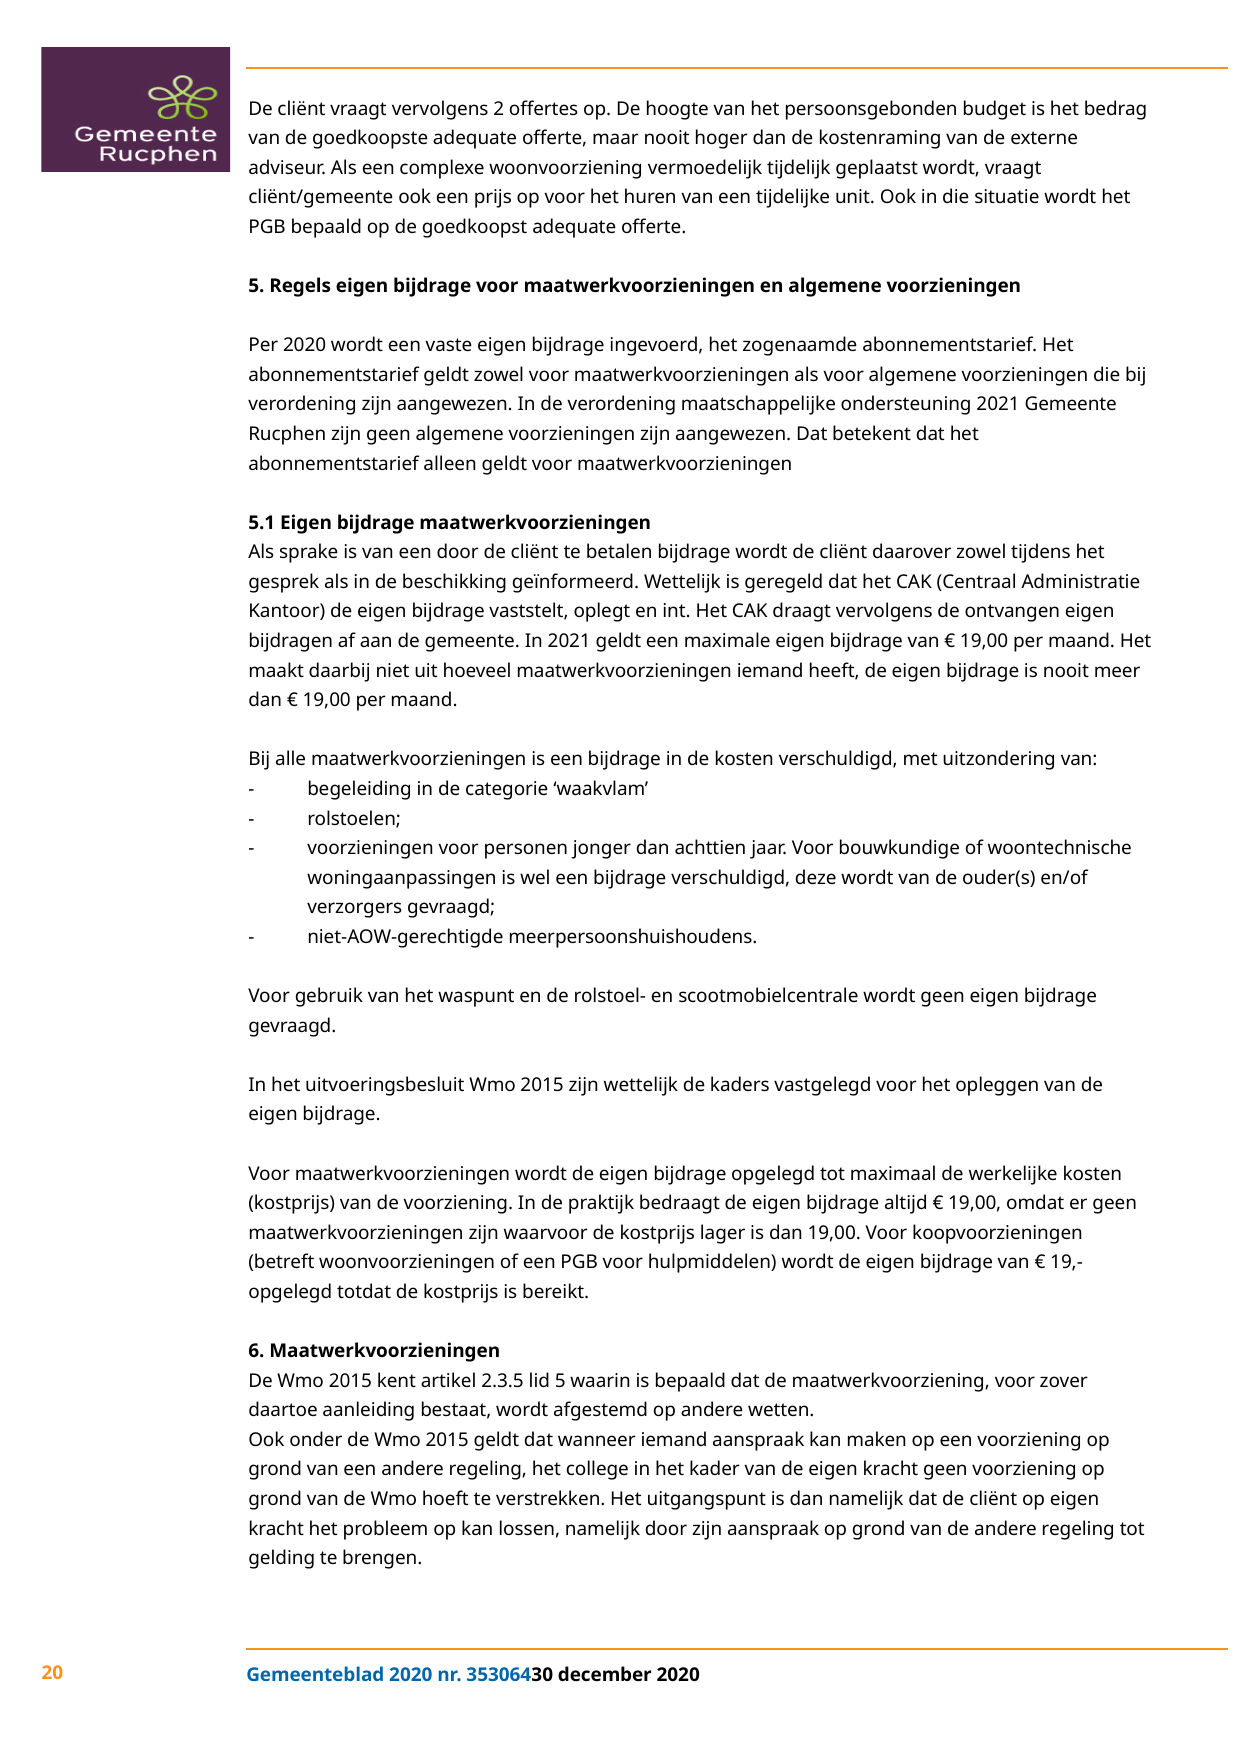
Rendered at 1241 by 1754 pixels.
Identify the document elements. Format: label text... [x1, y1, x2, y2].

text 5. Regels eigen bijdrage voor maatwerkvoorzieningen en algemene voorzieningen [248, 272, 1152, 298]
text Per 2020 wordt een vaste eigen bijdrage ingevoerd, het zogenaamde abonnementstarief. Het abonnementstarief geldt zowel voor maatwerkvoorzieningen als voor algemene voorzieningen die bij verordening zijn aangewezen. In de verordening maatschappelijke ondersteuning 2021 Gemeente Rucphen zijn geen algemene voorzieningen zijn aangewezen. Dat betekent dat het abonnementstarief alleen geldt voor maatwerkvoorzieningen [248, 331, 1152, 476]
text De Wmo 2015 kent artikel 2.3.5 lid 5 waarin is bepaald dat de maatwerkvoorziening, voor zover daartoe aanleiding bestaat, wordt afgestemd op andere wetten. [248, 1367, 1152, 1422]
text Ook onder de Wmo 2015 geldt dat wanneer iemand aanspraak kan maken op een voorziening op grond van een andere regeling, het college in het kader van de eigen kracht geen voorziening op grond van de Wmo hoeft te verstrekken. Het uitgangspunt is dan namelijk dat de cliënt op eigen kracht het probleem op kan lossen, namelijk door zijn aanspraak op grond van de andere regeling tot gelding te brengen. [248, 1426, 1152, 1570]
text 6. Maatwerkvoorzieningen [248, 1337, 1152, 1363]
text Bij alle maatwerkvoorzieningen is een bijdrage in de kosten verschuldigd, met uitzondering van: [248, 746, 1152, 771]
text Voor gebruik van het waspunt en de rolstoel- en scootmobielcentrale wordt geen eigen bijdrage gevraagd. [248, 982, 1152, 1038]
list voorzieningen voor personen jonger dan achttien jaar. Voor bouwkundige of woontechnische woningaanpassingen is wel een bijdrage verschuldigd, deze wordt van de ouder(s) en/of verzorgers gevraagd; [248, 834, 1152, 919]
list rolstoelen; [248, 805, 1152, 831]
picture [41, 47, 231, 172]
text Als sprake is van een door de cliënt te betalen bijdrage wordt de cliënt daarover zowel tijdens het gesprek als in de beschikking geïnformeerd. Wettelijk is geregeld dat het CAK (Centraal Administratie Kantoor) de eigen bijdrage vaststelt, oplegt en int. Het CAK draagt vervolgens de ontvangen eigen bijdragen af aan de gemeente. In 2021 geldt een maximale eigen bijdrage van € 19,00 per maand. Het maakt daarbij niet uit hoeveel maatwerkvoorzieningen iemand heeft, de eigen bijdrage is nooit meer dan € 19,00 per maand. [248, 538, 1152, 712]
text In het uitvoeringsbesluit Wmo 2015 zijn wettelijk de kaders vastgelegd voor het opleggen van de eigen bijdrage. [248, 1071, 1152, 1126]
text 5.1 Eigen bijdrage maatwerkvoorzieningen [248, 509, 1152, 535]
list niet-AOW-gerechtigde meerpersoonshuishoudens. [248, 923, 1152, 949]
text Voor maatwerkvoorzieningen wordt de eigen bijdrage opgelegd tot maximaal de werkelijke kosten (kostprijs) van de voorziening. In de praktijk bedraagt de eigen bijdrage altijd € 19,00, omdat er geen maatwerkvoorzieningen zijn waarvoor de kostprijs lager is dan 19,00. Voor koopvoorzieningen (betreft woonvoorzieningen of een PGB voor hulpmiddelen) wordt de eigen bijdrage van € 19,- opgelegd totdat de kostprijs is bereikt. [248, 1160, 1152, 1304]
list begeleiding in de categorie ‘waakvlam’ [248, 775, 1152, 801]
text De cliënt vraagt vervolgens 2 offertes op. De hoogte van het persoonsgebonden budget is het bedrag van de goedkoopste adequate offerte, maar nooit hoger dan de kostenraming van de externe adviseur. Als een complexe woonvoorziening vermoedelijk tijdelijk geplaatst wordt, vraagt cliënt/gemeente ook een prijs op voor het huren van een tijdelijke unit. Ook in die situatie wordt het PGB bepaald op de goedkoopst adequate offerte. [248, 95, 1152, 239]
